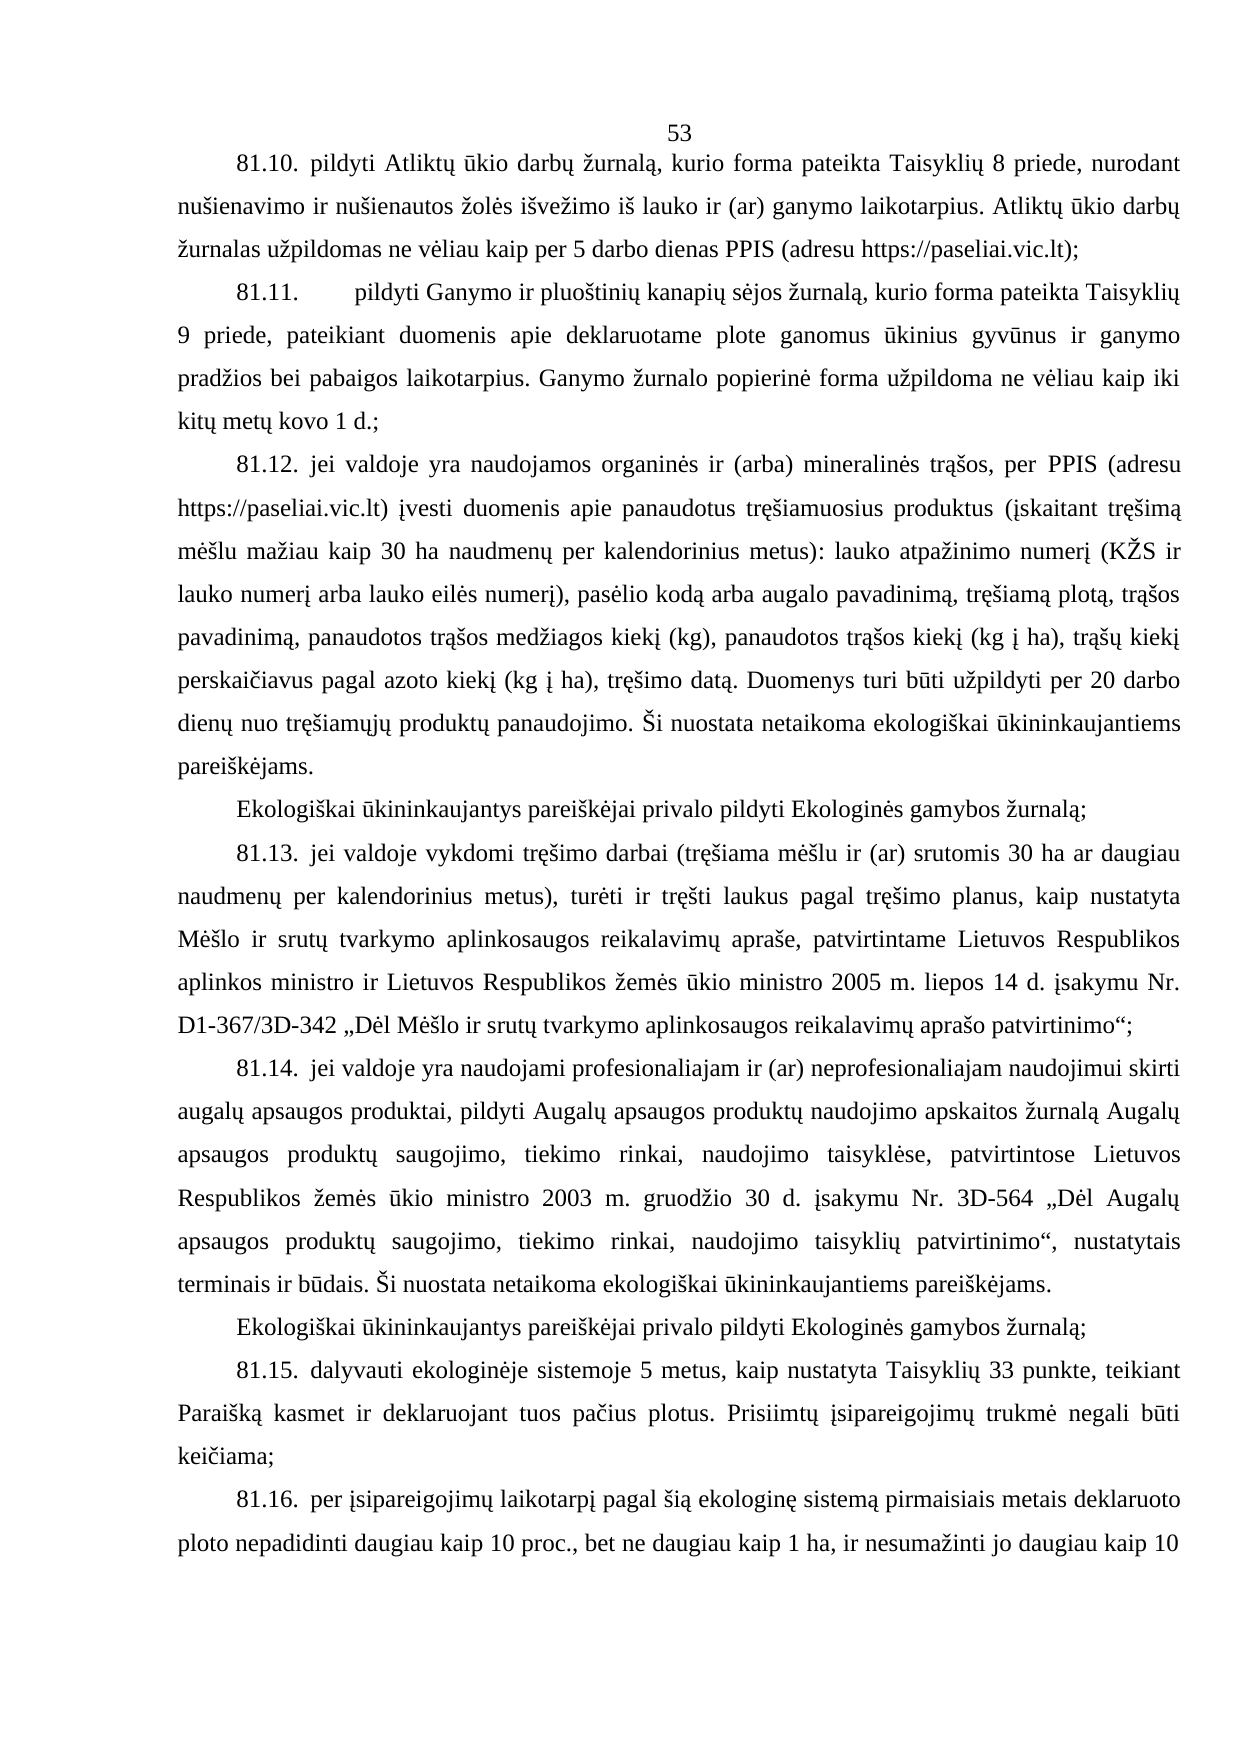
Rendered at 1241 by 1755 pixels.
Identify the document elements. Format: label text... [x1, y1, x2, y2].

text 81.10. pildyti Atliktų ūkio darbų žurnalą, kurio forma pateikta Taisyklių 8 priede, nurodant nušienavimo ir nušienautos žolės išvežimo iš lauko ir (ar) ganymo laikotarpius. Atliktų ūkio darbų žurnalas užpildomas ne vėliau kaip per 5 darbo dienas PPIS (adresu https://paseliai.vic.lt); [177, 148, 1181, 263]
text 81.14. jei valdoje yra naudojami profesionaliajam ir (ar) neprofesionaliajam naudojimui skirti augalų apsaugos produktai, pildyti Augalų apsaugos produktų naudojimo apskaitos žurnalą Augalų apsaugos produktų saugojimo, tiekimo rinkai, naudojimo taisyklėse, patvirtintose Lietuvos Respublikos žemės ūkio ministro 2003 m. gruodžio 30 d. įsakymu Nr. 3D-564 „Dėl Augalų apsaugos produktų saugojimo, tiekimo rinkai, naudojimo taisyklių patvirtinimo“, nustatytais terminais ir būdais. Ši nuostata netaikoma ekologiškai ūkininkaujantiems pareiškėjams. [177, 1053, 1181, 1298]
text 81.12. jei valdoje yra naudojamos organinės ir (arba) mineralinės trąšos, per PPIS (adresu https://paseliai.vic.lt) įvesti duomenis apie panaudotus tręšiamuosius produktus (įskaitant tręšimą mėšlu mažiau kaip 30 ha naudmenų per kalendorinius metus): lauko atpažinimo numerį (KŽS ir lauko numerį arba lauko eilės numerį), pasėlio kodą arba augalo pavadinimą, tręšiamą plotą, trąšos pavadinimą, panaudotos trąšos medžiagos kiekį (kg), panaudotos trąšos kiekį (kg į ha), trąšų kiekį perskaičiavus pagal azoto kiekį (kg į ha), tręšimo datą. Duomenys turi būti užpildyti per 20 darbo dienų nuo tręšiamųjų produktų panaudojimo. Ši nuostata netaikoma ekologiškai ūkininkaujantiems pareiškėjams. [177, 449, 1181, 780]
text 81.15. dalyvauti ekologinėje sistemoje 5 metus, kaip nustatyta Taisyklių 33 punkte, teikiant Paraišką kasmet ir deklaruojant tuos pačius plotus. Prisiimtų įsipareigojimų trukmė negali būti keičiama; [177, 1355, 1181, 1470]
text 81.13. jei valdoje vykdomi tręšimo darbai (tręšiama mėšlu ir (ar) srutomis 30 ha ar daugiau naudmenų per kalendorinius metus), turėti ir tręšti laukus pagal tręšimo planus, kaip nustatyta Mėšlo ir srutų tvarkymo aplinkosaugos reikalavimų apraše, patvirtintame Lietuvos Respublikos aplinkos ministro ir Lietuvos Respublikos žemės ūkio ministro 2005 m. liepos 14 d. įsakymu Nr. D1-367/3D-342 „Dėl Mėšlo ir srutų tvarkymo aplinkosaugos reikalavimų aprašo patvirtinimo“; [177, 838, 1181, 1039]
text Ekologiškai ūkininkaujantys pareiškėjai privalo pildyti Ekologinės gamybos žurnalą; [236, 1312, 1181, 1341]
text Ekologiškai ūkininkaujantys pareiškėjai privalo pildyti Ekologinės gamybos žurnalą; [236, 794, 1181, 823]
text 81.16. per įsipareigojimų laikotarpį pagal šią ekologinę sistemą pirmaisiais metais deklaruoto ploto nepadidinti daugiau kaip 10 proc., bet ne daugiau kaip 1 ha, ir nesumažinti jo daugiau kaip 10 [177, 1484, 1181, 1556]
text 81.11. pildyti Ganymo ir pluoštinių kanapių sėjos žurnalą, kurio forma pateikta Taisyklių 9 priede, pateikiant duomenis apie deklaruotame plote ganomus ūkinius gyvūnus ir ganymo pradžios bei pabaigos laikotarpius. Ganymo žurnalo popierinė forma užpildoma ne vėliau kaip iki kitų metų kovo 1 d.; [177, 277, 1181, 435]
